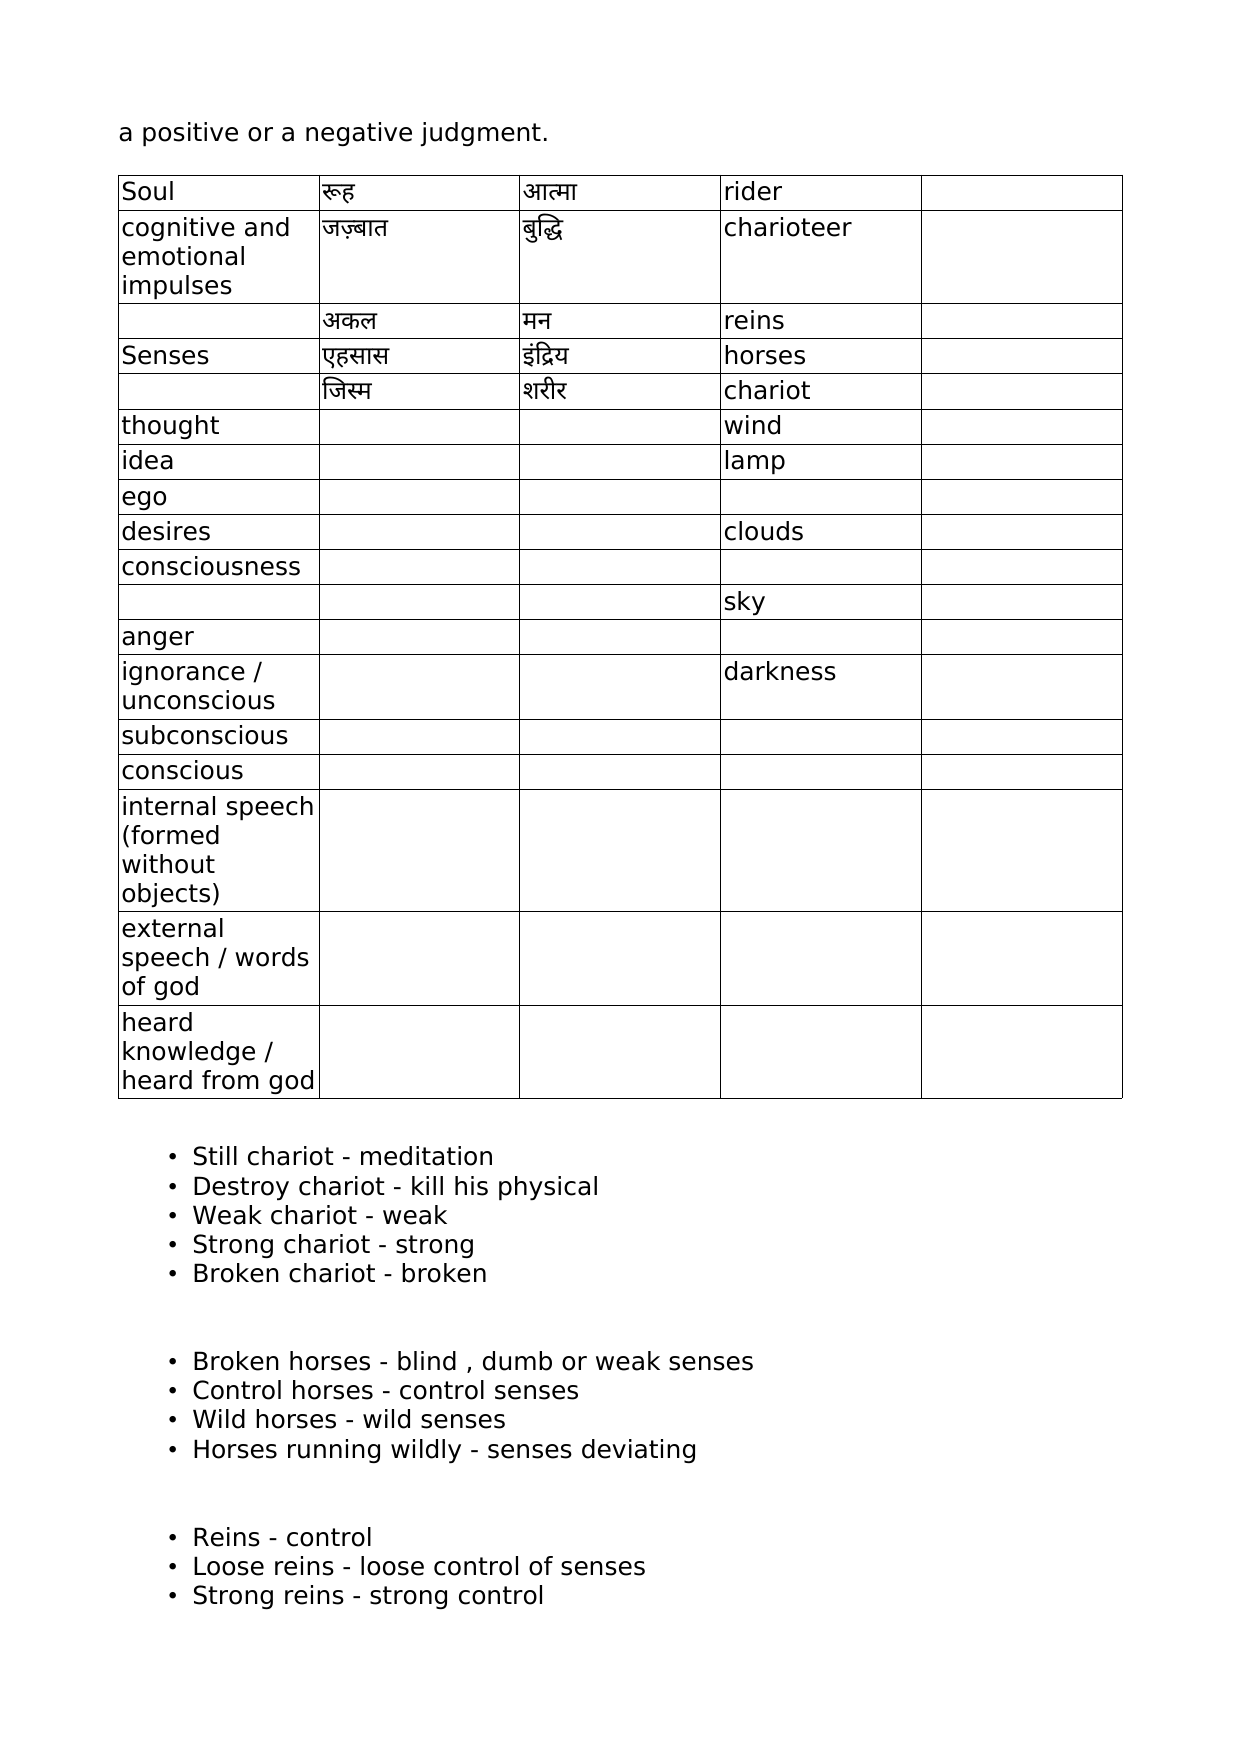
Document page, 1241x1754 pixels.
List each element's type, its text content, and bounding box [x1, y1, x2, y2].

table_cell [922, 480, 1122, 514]
table_cell wind [721, 410, 921, 443]
table_cell darkness [721, 655, 921, 718]
table_cell [520, 912, 720, 1005]
table_cell [922, 211, 1122, 303]
table_header Soul [119, 176, 319, 210]
table_cell conscious [119, 755, 319, 789]
table_cell [520, 480, 720, 514]
table_cell thought [119, 410, 319, 443]
table_cell [320, 620, 519, 654]
table_header आत्मा [520, 176, 720, 210]
table_cell anger [119, 620, 319, 654]
table_cell [520, 410, 720, 443]
table_cell [520, 550, 720, 584]
table_cell [320, 755, 519, 789]
table_cell [922, 585, 1122, 619]
list Weak chariot - weak [177, 1201, 1122, 1230]
table_cell इंद्रिय [520, 339, 720, 373]
table_cell [320, 655, 519, 718]
table_cell chariot [721, 374, 921, 408]
table_cell जज़्बात [320, 211, 519, 303]
table_cell Senses [119, 339, 319, 373]
table_cell [320, 912, 519, 1005]
table_cell cognitive and emotional impulses [119, 211, 319, 303]
table_cell बुद्धि [520, 211, 720, 303]
list Still chariot - meditation [177, 1142, 1122, 1172]
table_cell [922, 790, 1122, 911]
table_header [922, 176, 1122, 210]
table_cell ignorance / unconscious [119, 655, 319, 718]
table_header rider [721, 176, 921, 210]
table_cell [520, 515, 720, 549]
table_cell [520, 1006, 720, 1098]
table_cell [320, 480, 519, 514]
list Broken chariot - broken [177, 1259, 1122, 1288]
table_cell [721, 755, 921, 789]
table_cell [320, 585, 519, 619]
table_cell internal speech (formed without objects) [119, 790, 319, 911]
table_cell [119, 304, 319, 338]
table_cell [320, 445, 519, 479]
list Destroy chariot - kill his physical [177, 1172, 1122, 1201]
table_cell [922, 445, 1122, 479]
table_cell [320, 515, 519, 549]
table_cell [520, 720, 720, 753]
table_cell [520, 790, 720, 911]
table_cell जिस्म [320, 374, 519, 408]
table_cell [922, 374, 1122, 408]
list Broken horses - blind , dumb or weak senses [177, 1347, 1122, 1376]
table_cell [520, 585, 720, 619]
table_cell [922, 720, 1122, 753]
list Strong chariot - strong [177, 1230, 1122, 1259]
table_cell [721, 550, 921, 584]
table_cell शरीर [520, 374, 720, 408]
table_cell [320, 790, 519, 911]
table_cell clouds [721, 515, 921, 549]
table_cell [922, 655, 1122, 718]
list Reins - control [177, 1523, 1122, 1552]
table_cell [520, 445, 720, 479]
table_cell consciousness [119, 550, 319, 584]
table_cell [721, 790, 921, 911]
table_cell [721, 480, 921, 514]
table_cell [520, 755, 720, 789]
table_cell [721, 1006, 921, 1098]
table_cell [721, 620, 921, 654]
list Horses running wildly - senses deviating [177, 1435, 1122, 1464]
table_cell sky [721, 585, 921, 619]
table_cell horses [721, 339, 921, 373]
table_cell [320, 1006, 519, 1098]
table_cell [721, 720, 921, 753]
table_cell [922, 620, 1122, 654]
table_cell [922, 912, 1122, 1005]
table_cell [922, 550, 1122, 584]
table_cell एहसास [320, 339, 519, 373]
table_cell external speech / words of god [119, 912, 319, 1005]
list Control horses - control senses [177, 1376, 1122, 1406]
table_cell [922, 755, 1122, 789]
list Wild horses - wild senses [177, 1406, 1122, 1435]
table_cell [119, 585, 319, 619]
table_header रूह [320, 176, 519, 210]
table_cell subconscious [119, 720, 319, 753]
table_cell desires [119, 515, 319, 549]
table_cell [320, 720, 519, 753]
table_cell [922, 304, 1122, 338]
table_cell मन [520, 304, 720, 338]
table_cell idea [119, 445, 319, 479]
table_cell [119, 374, 319, 408]
table_cell lamp [721, 445, 921, 479]
table_cell [520, 620, 720, 654]
table_cell [320, 550, 519, 584]
table_cell अकल [320, 304, 519, 338]
table_cell [520, 655, 720, 718]
table_cell [922, 410, 1122, 443]
table_cell [721, 912, 921, 1005]
table_cell reins [721, 304, 921, 338]
text a positive or a negative judgment. [118, 118, 1122, 147]
list Loose reins - loose control of senses [177, 1552, 1122, 1581]
table_cell [922, 1006, 1122, 1098]
table_cell ego [119, 480, 319, 514]
table_cell [922, 515, 1122, 549]
table_cell [320, 410, 519, 443]
table_cell charioteer [721, 211, 921, 303]
table_cell heard knowledge / heard from god [119, 1006, 319, 1098]
list Strong reins - strong control [177, 1581, 1122, 1610]
table_cell [922, 339, 1122, 373]
